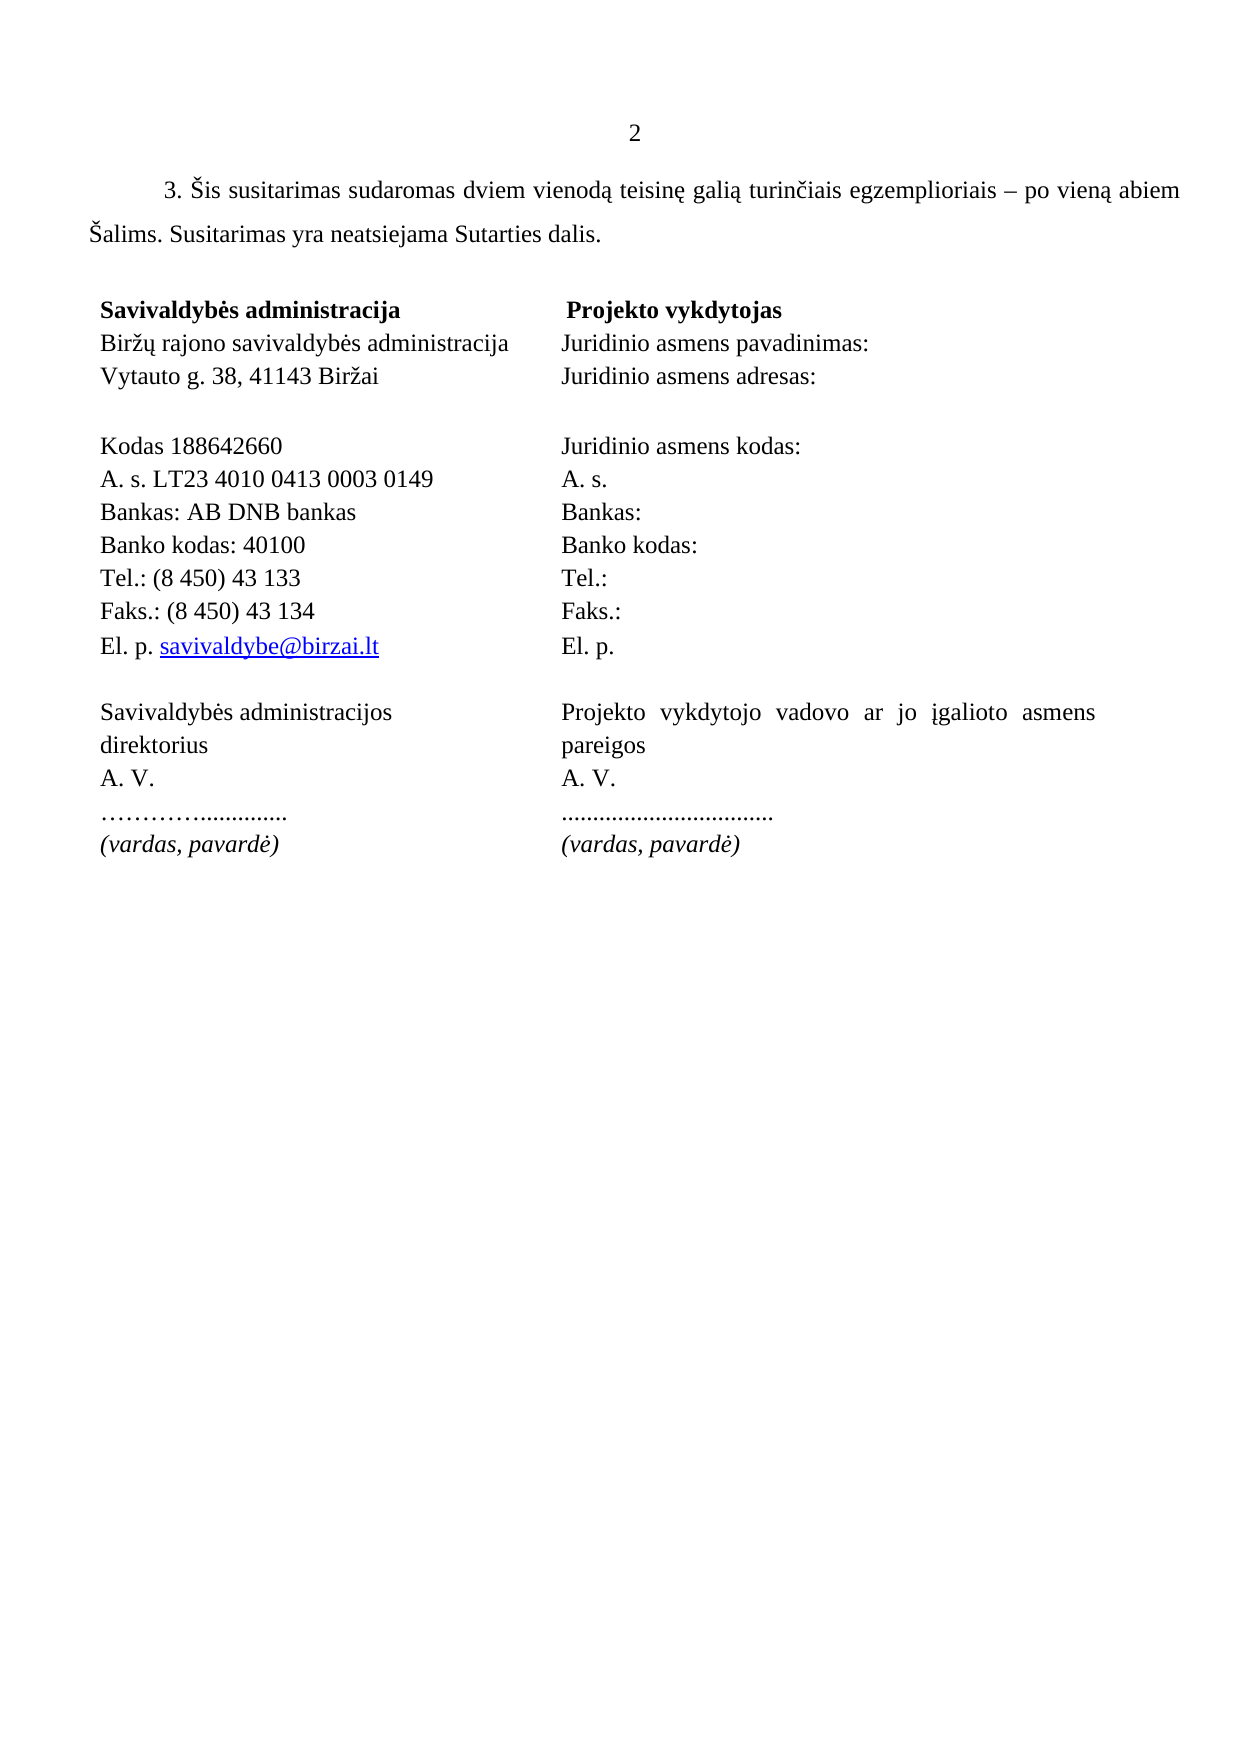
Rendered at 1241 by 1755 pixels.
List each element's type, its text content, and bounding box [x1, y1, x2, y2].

table_cell A. s. LT23 4010 0413 0003 0149 [89, 464, 546, 497]
table_header Savivaldybės administracija [89, 295, 546, 328]
text 3. Šis susitarimas sudaromas dviem vienodą teisinę galią turinčiais egzemplioriais – po vieną abiem Šalims. Susitarimas yra neatsiejama Sutarties dalis. [89, 176, 1181, 247]
table_cell Bankas: AB DNB bankas [89, 498, 546, 530]
table_cell Tel.: [546, 564, 1107, 596]
table_cell Kodas 188642660 [89, 431, 546, 464]
table_header Projekto vykdytojas [546, 295, 1107, 328]
table_cell A. s. [546, 464, 1107, 497]
table_cell Vytauto g. 38, 41143 Biržai [89, 361, 546, 394]
table_cell Banko kodas: [546, 530, 1107, 563]
table_cell [89, 394, 546, 431]
table_cell El. p. savivaldybe@birzai.lt Savivaldybės administracijos direktorius A. V. ………….............. (vardas, pavardė) [89, 631, 546, 863]
table_cell Juridinio asmens pavadinimas: [546, 328, 1107, 361]
table_cell Tel.: (8 450) 43 133 [89, 564, 546, 596]
table_cell Juridinio asmens kodas: [546, 431, 1107, 464]
table_cell [546, 394, 1107, 431]
table_cell Faks.: [546, 596, 1107, 631]
table_cell El. p. Projekto vykdytojo vadovo ar jo įgalioto asmens pareigos A. V. .................................. (vardas, pavardė) [546, 631, 1107, 863]
table_cell Juridinio asmens adresas: [546, 361, 1107, 394]
table_cell Bankas: [546, 498, 1107, 530]
table_cell Faks.: (8 450) 43 134 [89, 596, 546, 631]
table_cell Banko kodas: 40100 [89, 530, 546, 563]
table_cell Biržų rajono savivaldybės administracija [89, 328, 546, 361]
